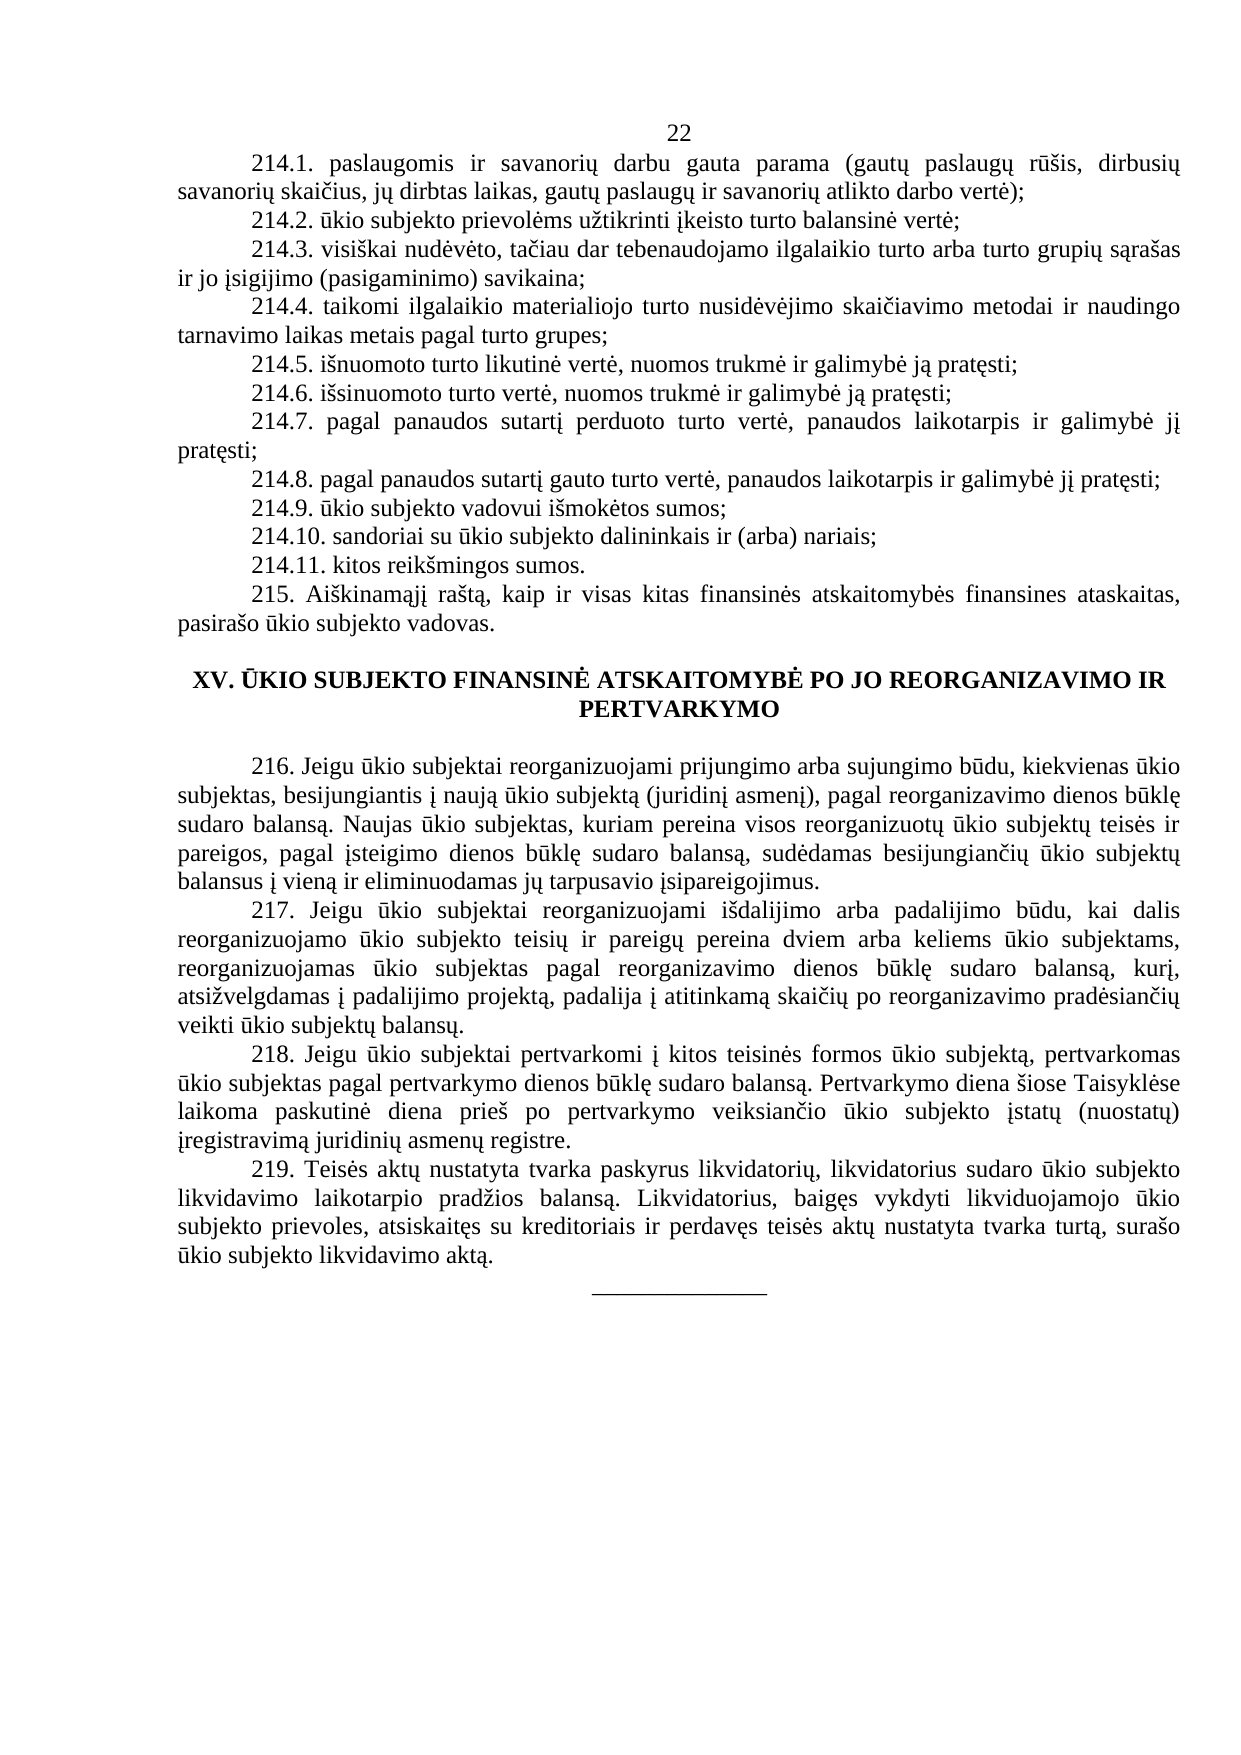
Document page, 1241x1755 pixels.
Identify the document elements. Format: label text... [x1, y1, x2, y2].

text 214.7. pagal panaudos sutartį perduoto turto vertė, panaudos laikotarpis ir galimybė jį pratęsti; [177, 406, 1181, 464]
text 214.9. ūkio subjekto vadovui išmokėtos sumos; [177, 493, 1181, 521]
text 217. Jeigu ūkio subjektai reorganizuojami išdalijimo arba padalijimo būdu, kai dalis reorganizuojamo ūkio subjekto teisių ir pareigų pereina dviem arba keliems ūkio subjektams, reorganizuojamas ūkio subjektas pagal reorganizavimo dienos būklę sudaro balansą, kurį, atsižvelgdamas į padalijimo projektą, padalija į atitinkamą skaičių po reorganizavimo pradėsiančių veikti ūkio subjektų balansų. [177, 895, 1181, 1039]
text 214.11. kitos reikšmingos sumos. [177, 550, 1181, 579]
text 214.6. išsinuomoto turto vertė, nuomos trukmė ir galimybė ją pratęsti; [177, 378, 1181, 406]
text XV. ŪKIO SUBJEKTO FINANSINĖ ATSKAITOMYBĖ PO JO REORGANIZAVIMO IR PERTVARKYMO [177, 665, 1181, 723]
text 214.2. ūkio subjekto prievolėms užtikrinti įkeisto turto balansinė vertė; [177, 205, 1181, 234]
text 215. Aiškinamąjį raštą, kaip ir visas kitas finansinės atskaitomybės finansines ataskaitas, pasirašo ūkio subjekto vadovas. [177, 579, 1181, 636]
text 219. Teisės aktų nustatyta tvarka paskyrus likvidatorių, likvidatorius sudaro ūkio subjekto likvidavimo laikotarpio pradžios balansą. Likvidatorius, baigęs vykdyti likviduojamojo ūkio subjekto prievoles, atsiskaitęs su kreditoriais ir perdavęs teisės aktų nustatyta tvarka turtą, surašo ūkio subjekto likvidavimo aktą. [177, 1154, 1181, 1269]
text ______________ [177, 1269, 1181, 1298]
text 216. Jeigu ūkio subjektai reorganizuojami prijungimo arba sujungimo būdu, kiekvienas ūkio subjektas, besijungiantis į naują ūkio subjektą (juridinį asmenį), pagal reorganizavimo dienos būklę sudaro balansą. Naujas ūkio subjektas, kuriam pereina visos reorganizuotų ūkio subjektų teisės ir pareigos, pagal įsteigimo dienos būklę sudaro balansą, sudėdamas besijungiančių ūkio subjektų balansus į vieną ir eliminuodamas jų tarpusavio įsipareigojimus. [177, 751, 1181, 895]
text 214.3. visiškai nudėvėto, tačiau dar tebenaudojamo ilgalaikio turto arba turto grupių sąrašas ir jo įsigijimo (pasigaminimo) savikaina; [177, 234, 1181, 291]
text 214.10. sandoriai su ūkio subjekto dalininkais ir (arba) nariais; [177, 521, 1181, 550]
text 214.4. taikomi ilgalaikio materialiojo turto nusidėvėjimo skaičiavimo metodai ir naudingo tarnavimo laikas metais pagal turto grupes; [177, 291, 1181, 349]
text 214.5. išnuomoto turto likutinė vertė, nuomos trukmė ir galimybė ją pratęsti; [177, 349, 1181, 378]
text 218. Jeigu ūkio subjektai pertvarkomi į kitos teisinės formos ūkio subjektą, pertvarkomas ūkio subjektas pagal pertvarkymo dienos būklę sudaro balansą. Pertvarkymo diena šiose Taisyklėse laikoma paskutinė diena prieš po pertvarkymo veiksiančio ūkio subjekto įstatų (nuostatų) įregistravimą juridinių asmenų registre. [177, 1039, 1181, 1154]
text 214.1. paslaugomis ir savanorių darbu gauta parama (gautų paslaugų rūšis, dirbusių savanorių skaičius, jų dirbtas laikas, gautų paslaugų ir savanorių atlikto darbo vertė); [177, 148, 1181, 205]
text 214.8. pagal panaudos sutartį gauto turto vertė, panaudos laikotarpis ir galimybė jį pratęsti; [177, 464, 1181, 493]
